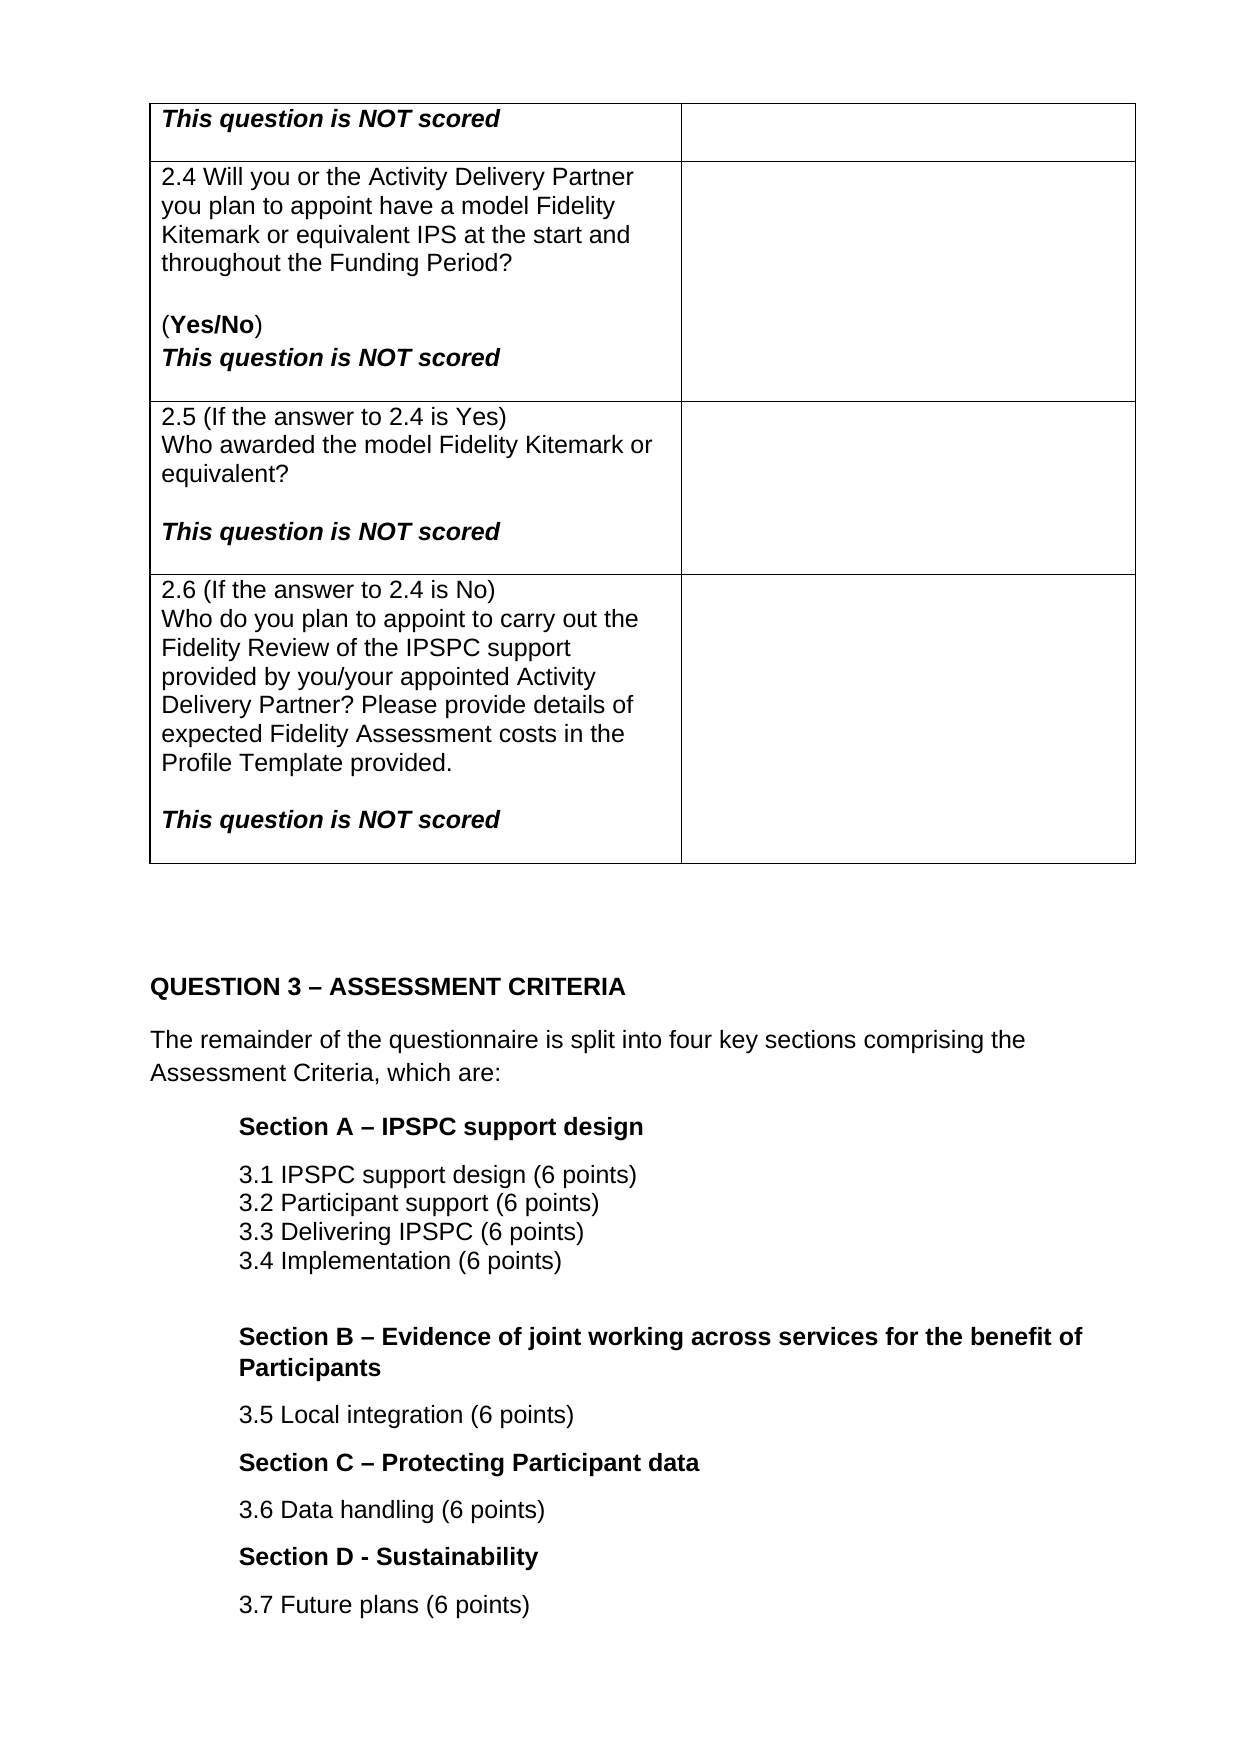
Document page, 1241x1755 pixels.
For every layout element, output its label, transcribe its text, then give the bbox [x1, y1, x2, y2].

text Section D - Sustainability [238, 1542, 1122, 1571]
text Section C – Protecting Participant data [238, 1447, 1122, 1476]
table_cell [682, 575, 1135, 863]
table_cell [682, 402, 1135, 574]
text QUESTION 3 – ASSESSMENT CRITERIA [150, 971, 1122, 1000]
text Section A – IPSPC support design [238, 1112, 1122, 1141]
table_cell 2.6 (If the answer to 2.4 is No) Who do you plan to appoint to carry out the Fidelity Review of the IPSPC support provided by you/your appointed Activity Delivery Partner? Please provide details of expected Fidelity Assessment costs in the Profile Template provided. This question is NOT scored [151, 575, 681, 863]
table_cell 2.5 (If the answer to 2.4 is Yes) Who awarded the model Fidelity Kitemark or equivalent? This question is NOT scored [151, 402, 681, 574]
text 3.4 Implementation (6 points) [239, 1246, 1122, 1274]
text 3.1 IPSPC support design (6 points) [239, 1159, 1122, 1188]
table_cell [682, 104, 1135, 161]
text 3.7 Future plans (6 points) [238, 1590, 1122, 1618]
text Section B – Evidence of joint working across services for the benefit of Participants [238, 1322, 1122, 1381]
text 3.6 Data handling (6 points) [238, 1495, 1122, 1524]
table_cell This question is NOT scored [151, 104, 681, 161]
table_cell 2.4 Will you or the Activity Delivery Partner you plan to appoint have a model Fidelity Kitemark or equivalent IPS at the start and throughout the Funding Period? (Yes/No) This question is NOT scored [151, 162, 681, 401]
text 3.5 Local integration (6 points) [238, 1400, 1122, 1429]
text 3.2 Participant support (6 points) [239, 1188, 1122, 1217]
table_cell [682, 162, 1135, 401]
text 3.3 Delivering IPSPC (6 points) [239, 1217, 1122, 1246]
text The remainder of the questionnaire is split into four key sections comprising the Assessment Criteria, which are: [150, 1025, 1122, 1087]
